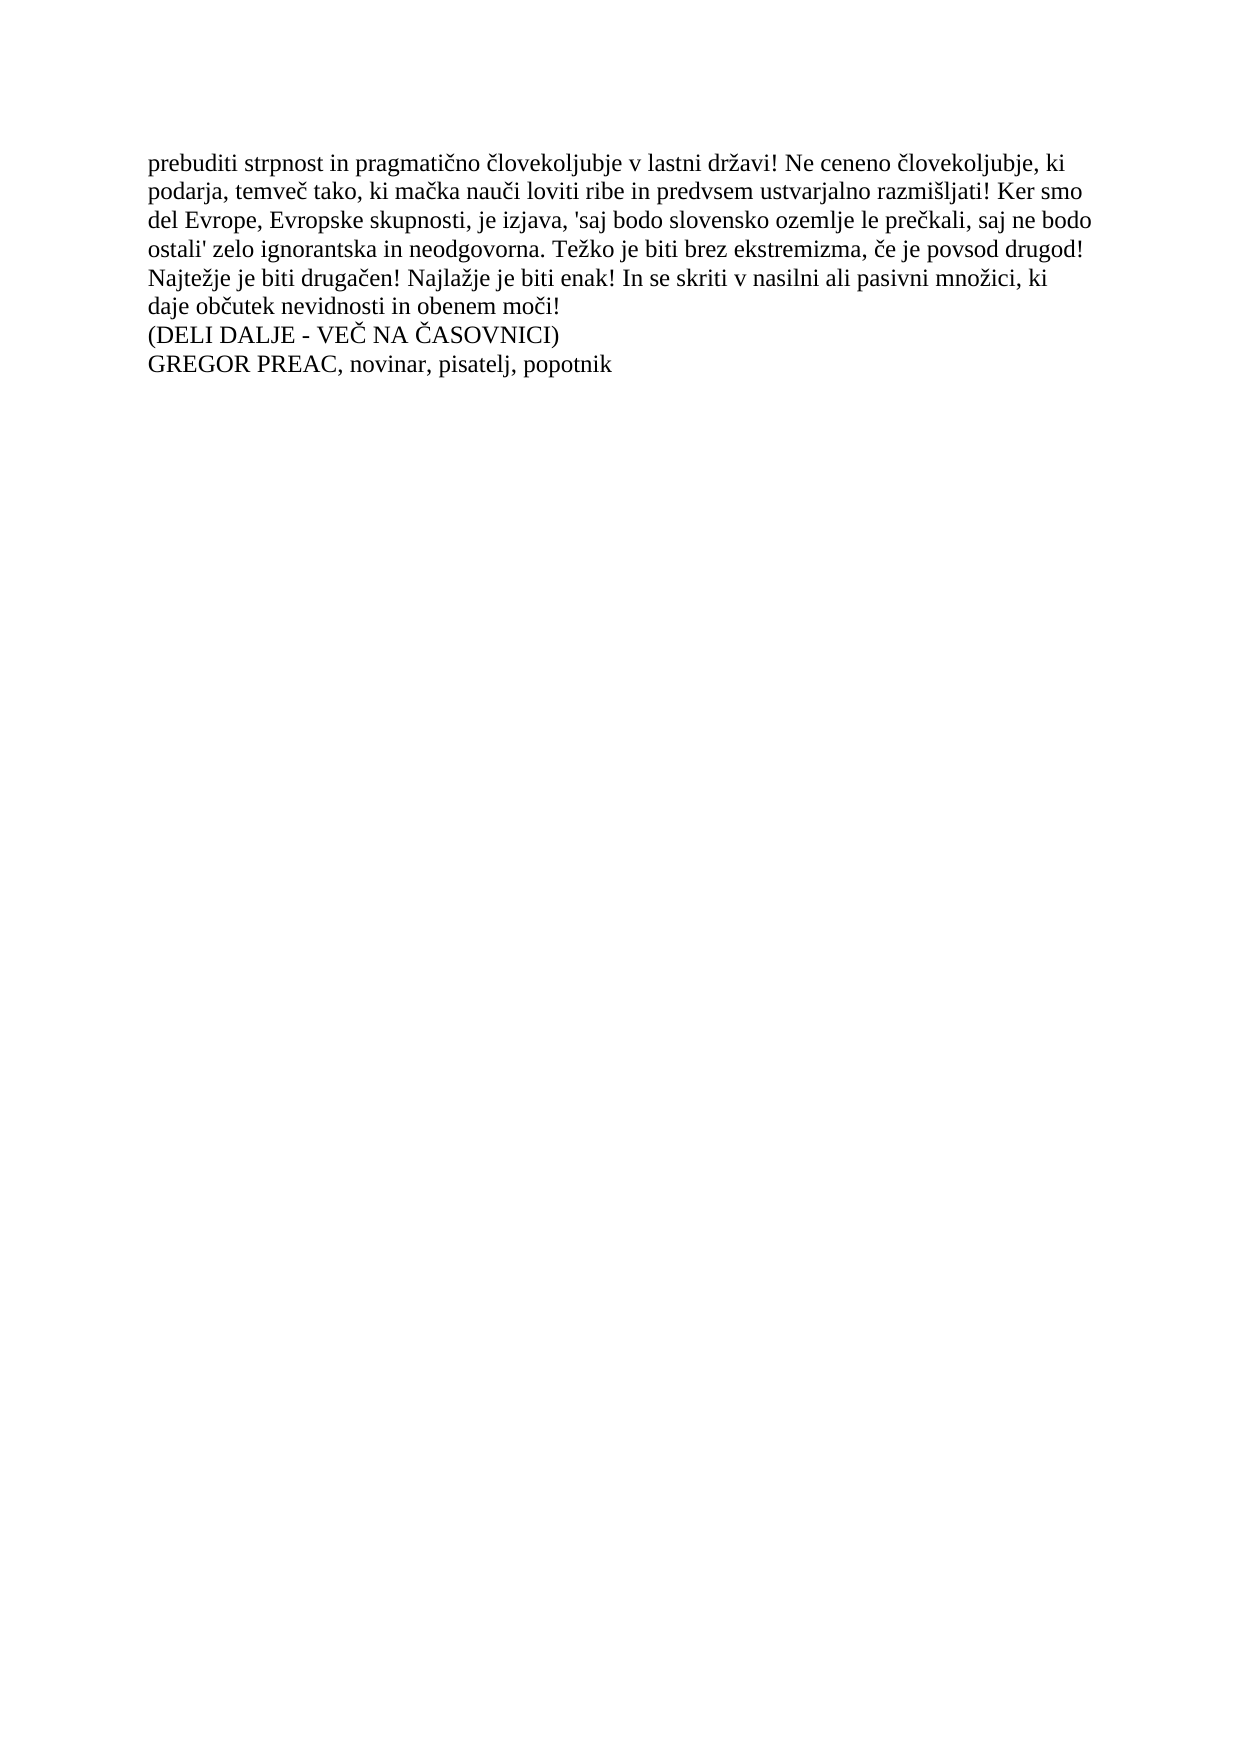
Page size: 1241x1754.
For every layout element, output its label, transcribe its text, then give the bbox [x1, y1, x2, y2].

text prebuditi strpnost in pragmatično človekoljubje v lastni državi! Ne ceneno človekoljubje, ki podarja, temveč tako, ki mačka nauči loviti ribe in predvsem ustvarjalno razmišljati! Ker smo del Evrope, Evropske skupnosti, je izjava, 'saj bodo slovensko ozemlje le prečkali, saj ne bodo ostali' zelo ignorantska in neodgovorna. Težko je biti brez ekstremizma, če je povsod drugod! Najtežje je biti drugačen! Najlažje je biti enak! In se skriti v nasilni ali pasivni množici, ki daje občutek nevidnosti in obenem moči! (DELI DALJE - VEČ NA ČASOVNICI) GREGOR PREAC, novinar, pisatelj, popotnik [148, 148, 1093, 378]
